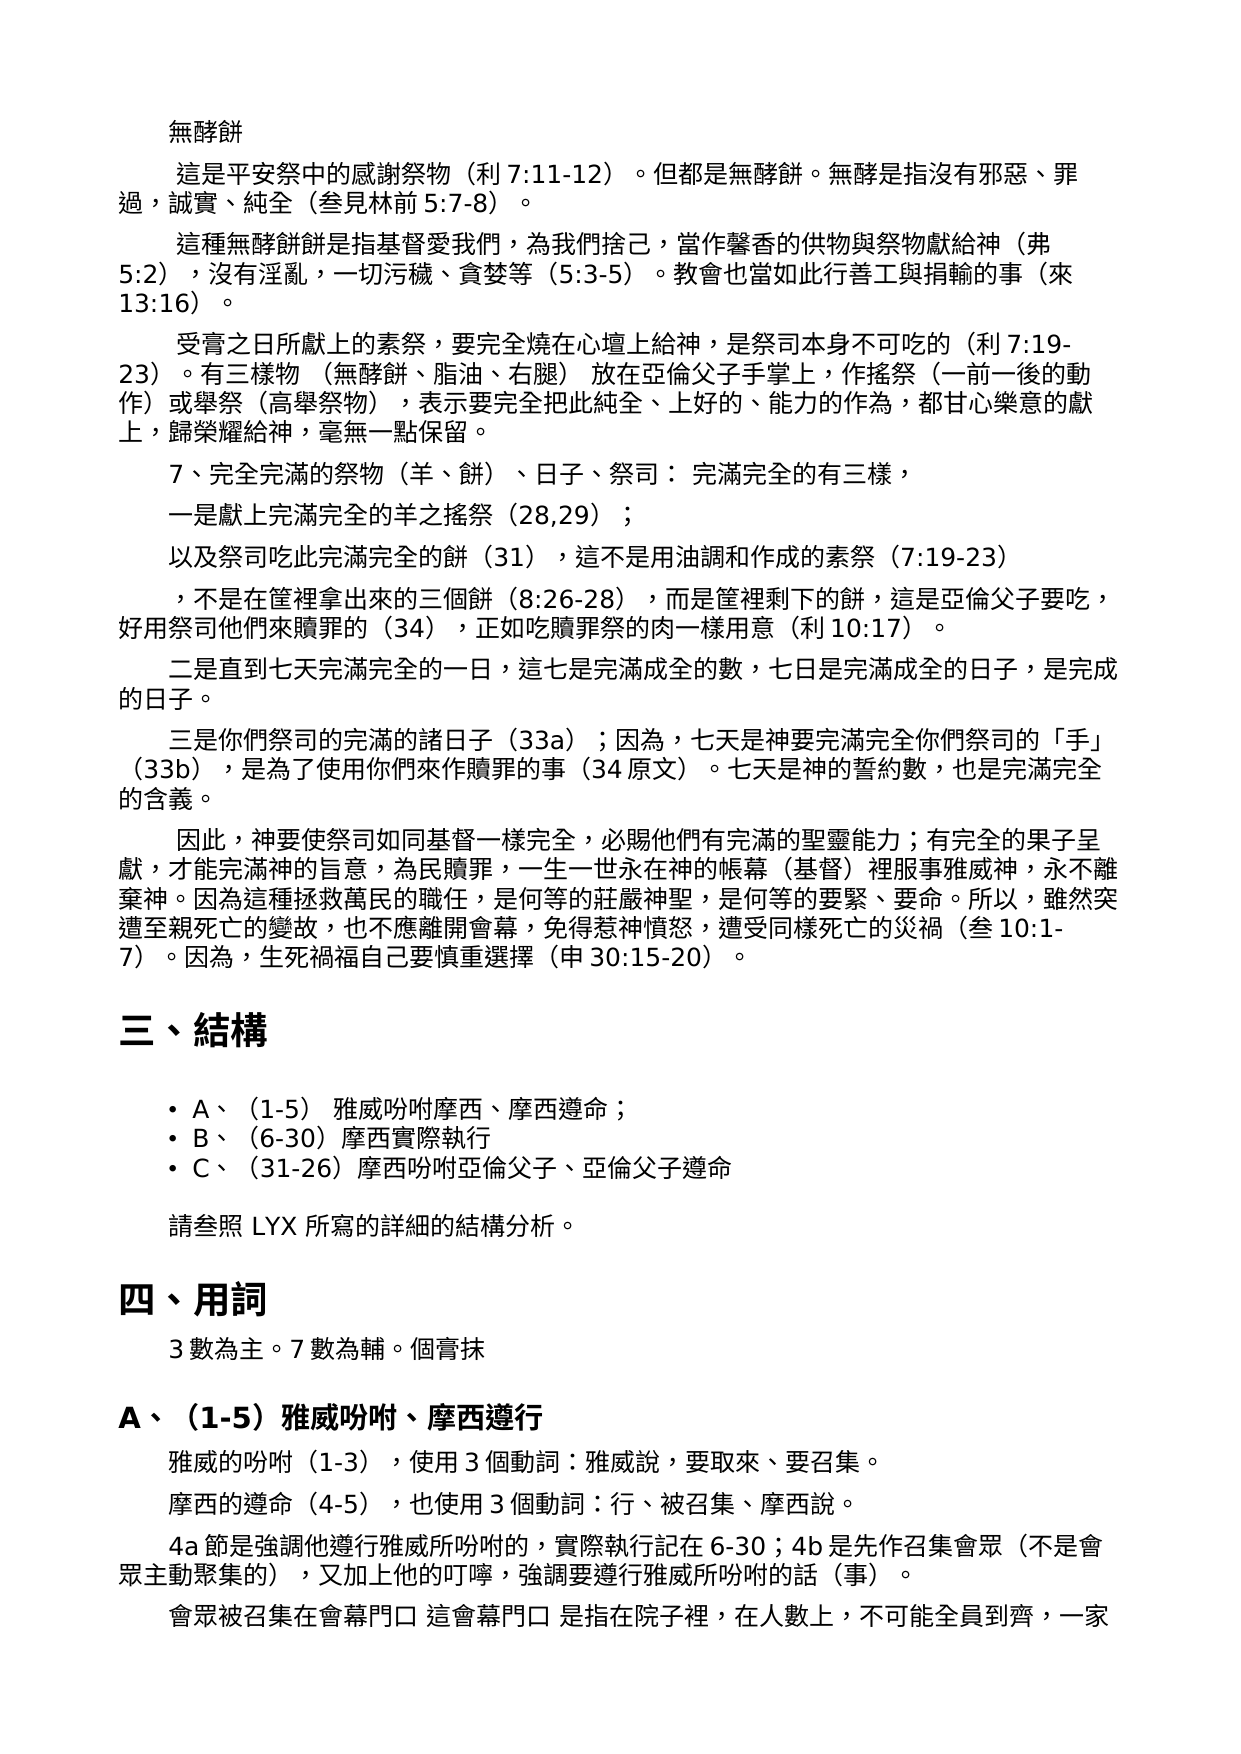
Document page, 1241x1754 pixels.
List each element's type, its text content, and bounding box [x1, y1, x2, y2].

list B、（6-30）摩西實際執行 [177, 1124, 1122, 1154]
text 以及祭司吃此完滿完全的餅（31），這不是用油調和作成的素祭（7:19-23） [118, 543, 1122, 572]
text 3數為主。7數為輔。個膏抹 [118, 1335, 1122, 1364]
text 二是直到七天完滿完全的一日，這七是完滿成全的數，七日是完滿成全的日子，是完成的日子。 [118, 656, 1122, 714]
text 雅威的吩咐（1-3），使用3個動詞：雅威說，要取來、要召集。 [118, 1448, 1122, 1477]
text 三是你們祭司的完滿的諸日子（33a）；因為，七天是神要完滿完全你們祭司的「手」（33b），是為了使用你們來作贖罪的事（34原文）。七天是神的誓約數，也是完滿完全的含義。 [118, 726, 1122, 814]
text 受膏之日所獻上的素祭，要完全燒在心壇上給神，是祭司本身不可吃的（利7:19-23）。有三樣物 （無酵餅、脂油、右腿） 放在亞倫父子手掌上，作搖祭（一前一後的動作）或舉祭（高舉祭物），表示要完全把此純全、上好的、能力的作為，都甘心樂意的獻上，歸榮耀給神，毫無一點保留。 [118, 331, 1122, 447]
list A、（1-5） 雅威吩咐摩西、摩西遵命； [177, 1095, 1122, 1124]
list C、（31-26）摩西吩咐亞倫父子、亞倫父子遵命 [177, 1154, 1122, 1183]
subtitle 四、用詞 [118, 1279, 1122, 1323]
text 無酵餅 [118, 118, 1122, 147]
text 7、完全完滿的祭物（羊、餅）、日子、祭司： 完滿完全的有三樣， [118, 460, 1122, 489]
text 會眾被召集在會幕門口 這會幕門口 是指在院子裡，在人數上，不可能全員到齊，一家 [118, 1602, 1122, 1632]
text 一是獻上完滿完全的羊之搖祭（28,29）； [118, 501, 1122, 531]
text 這種無酵餅餅是指基督愛我們，為我們捨己，當作馨香的供物與祭物獻給神（弗5:2），沒有淫亂，一切污穢、貪婪等（5:3-5）。教會也當如此行善工與捐輸的事（來13:16）。 [118, 231, 1122, 318]
subtitle 三、結構 [118, 1010, 1122, 1053]
text ，不是在筐裡拿出來的三個餅（8:26-28），而是筐裡剩下的餅，這是亞倫父子要吃，好用祭司他們來贖罪的（34），正如吃贖罪祭的肉一樣用意（利10:17）。 [118, 585, 1122, 643]
text 摩西的遵命（4-5），也使用3個動詞：行、被召集、摩西說。 [118, 1490, 1122, 1519]
text 4a節是強調他遵行雅威所吩咐的，實際執行記在6-30；4b是先作召集會眾（不是會眾主動聚集的），又加上他的叮嚀，強調要遵行雅威所吩咐的話（事）。 [118, 1532, 1122, 1590]
text 請叁照 LYX 所寫的詳細的結構分析。 [118, 1212, 1122, 1242]
text 因此，神要使祭司如同基督一樣完全，必賜他們有完滿的聖靈能力；有完全的果子呈獻，才能完滿神的旨意，為民贖罪，一生一世永在神的帳幕（基督）裡服事雅威神，永不離棄神。因為這種拯救萬民的職任，是何等的莊嚴神聖，是何等的要緊、要命。所以，雖然突遭至親死亡的變故，也不應離開會幕，免得惹神憤怒，遭受同樣死亡的災禍（叁10:1-7）。因為，生死禍福自己要慎重選擇（申30:15-20）。 [118, 826, 1122, 972]
text 這是平安祭中的感謝祭物（利7:11-12）。但都是無酵餅。無酵是指沒有邪惡、罪過，誠實、純全（叁見林前5:7-8）。 [118, 160, 1122, 218]
subtitle A、（1-5）雅威吩咐、摩西遵行 [118, 1402, 1122, 1436]
